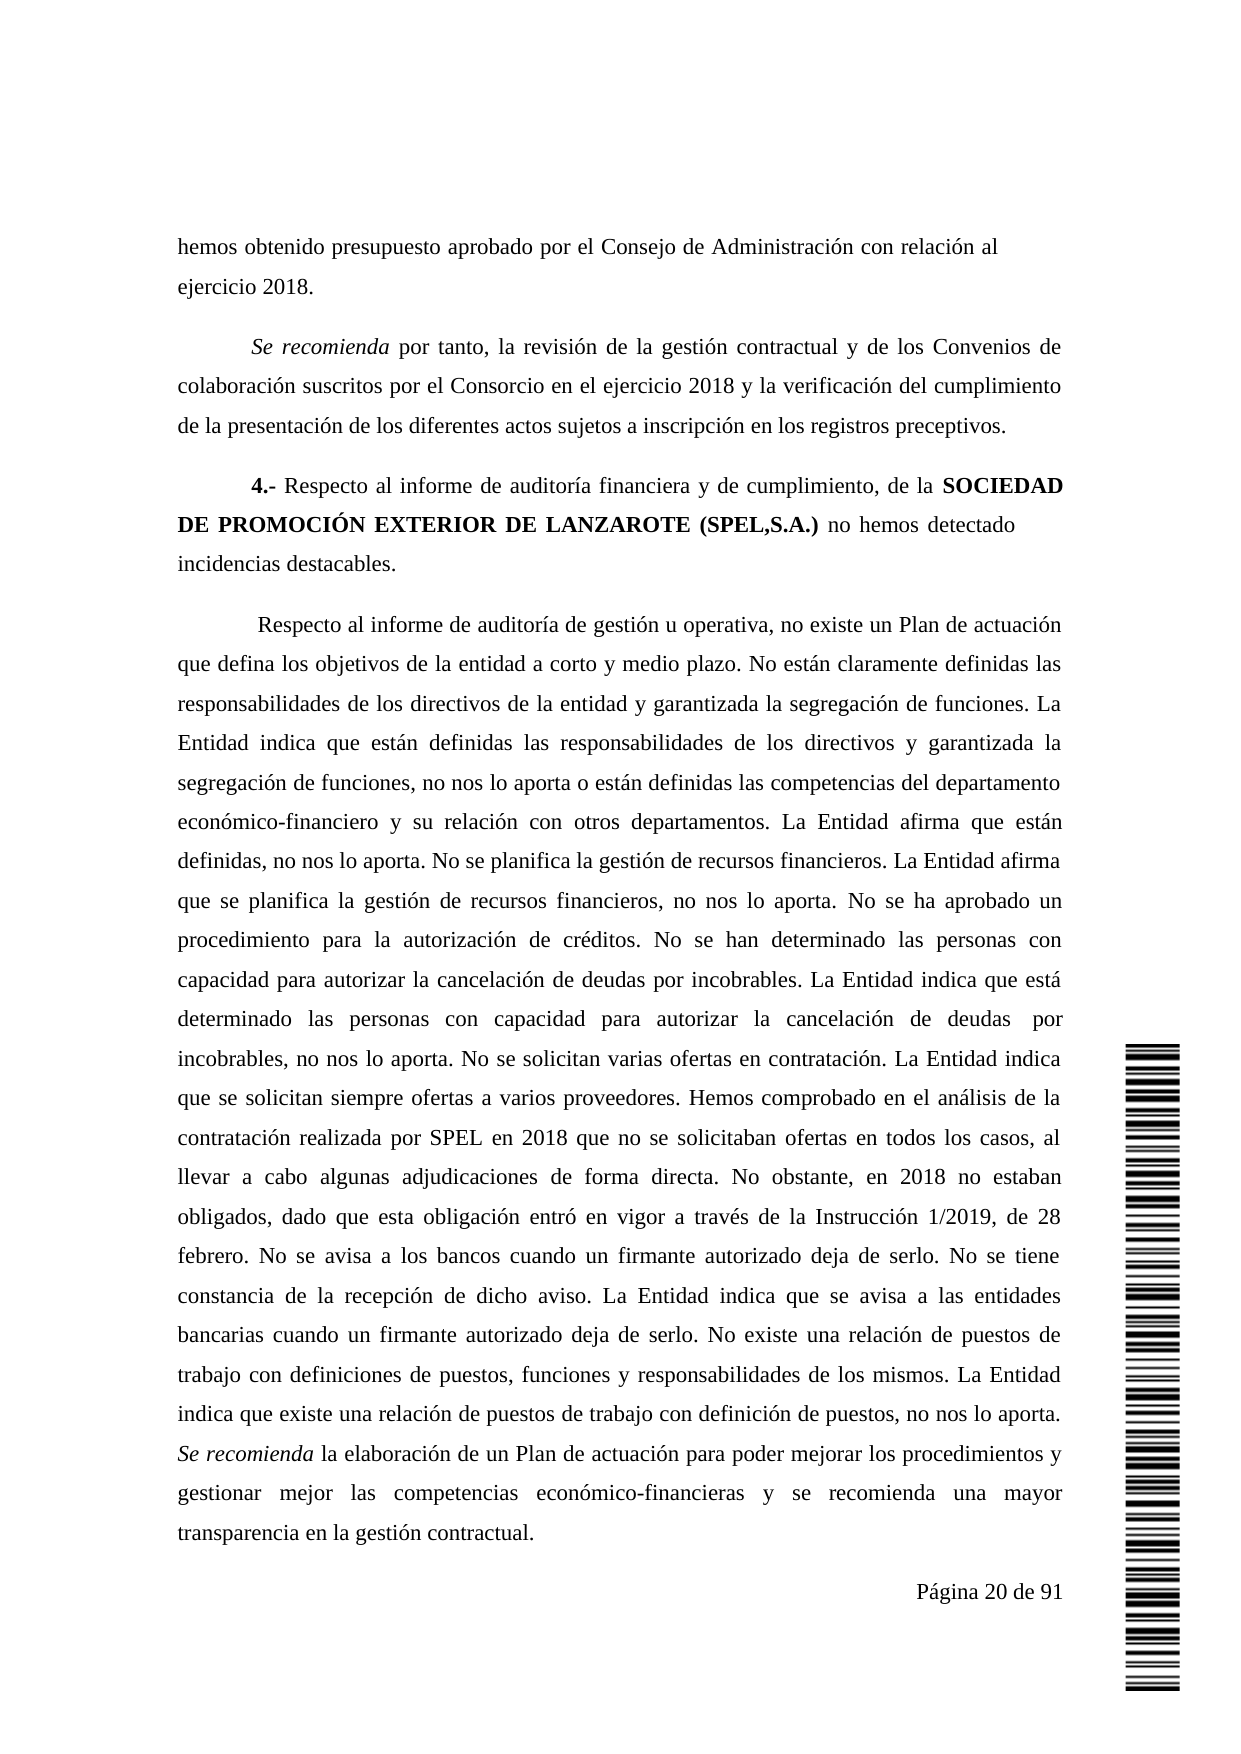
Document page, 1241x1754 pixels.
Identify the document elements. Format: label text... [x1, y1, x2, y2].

text incidencias destacables. [177, 551, 1192, 577]
text hemos obtenido presupuesto aprobado por el Consejo de Administración con relación al ejercicio 2018. [177, 233, 1074, 299]
text Respecto al informe de auditoría de gestión u operativa, no existe un Plan de actuación que defina los objetivos de la entidad a corto y medio plazo. No están claramente definidas las responsabilidades de los directivos de la entidad y garantizada la segregación de funciones. La Entidad indica que están definidas las responsabilidades de los directivos y garantizada la segregación de funciones, no nos lo aporta o están definidas las competencias del departamento económico-financiero y su relación con otros departamentos. La Entidad afirma que están definidas, no nos lo aporta. No se planifica la gestión de recursos financieros. La Entidad afirma que se planifica la gestión de recursos financieros, no nos lo aporta. No se ha aprobado un procedimiento para la autorización de créditos. No se han determinado las personas con capacidad para autorizar la cancelación de deudas por incobrables. La Entidad indica que está determinado las personas con capacidad para autorizar la cancelación de deudas por incobrables, no nos lo aporta. No se solicitan varias ofertas en contratación. La Entidad indica que se solicitan siempre ofertas a varios proveedores. Hemos comprobado en el análisis de la contratación realizada por SPEL en 2018 que no se solicitaban ofertas en todos los casos, al llevar a cabo algunas adjudicaciones de forma directa. No obstante, en 2018 no estaban obligados, dado que esta obligación entró en vigor a través de la Instrucción 1/2019, de 28 febrero. No se avisa a los bancos cuando un firmante autorizado deja de serlo. No se tiene constancia de la recepción de dicho aviso. La Entidad indica que se avisa a las entidades bancarias cuando un firmante autorizado deja de serlo. No existe una relación de puestos de trabajo con definiciones de puestos, funciones y responsabilidades de los mismos. La Entidad indica que existe una relación de puestos de trabajo con definición de puestos, no nos lo aporta. Se recomienda la elaboración de un Plan de actuación para poder mejorar los procedimientos y gestionar mejor las competencias económico-financieras y se recomienda una mayor transparencia en la gestión contractual. [177, 611, 1063, 1545]
text 4.- Respecto al informe de auditoría financiera y de cumplimiento, de la SOCIEDAD DE PROMOCIÓN EXTERIOR DE LANZAROTE (SPEL,S.A.) no hemos detectado [177, 472, 1063, 537]
text [1180, 1578, 1192, 1604]
text Página 20 de 91 [916, 1578, 1125, 1604]
text Se recomienda por tanto, la revisión de la gestión contractual y de los Convenios de colaboración suscritos por el Consorcio en el ejercicio 2018 y la verificación del cumplimiento de la presentación de los diferentes actos sujetos a inscripción en los registros preceptivos. [177, 333, 1063, 438]
picture [1125, 1044, 1180, 1691]
